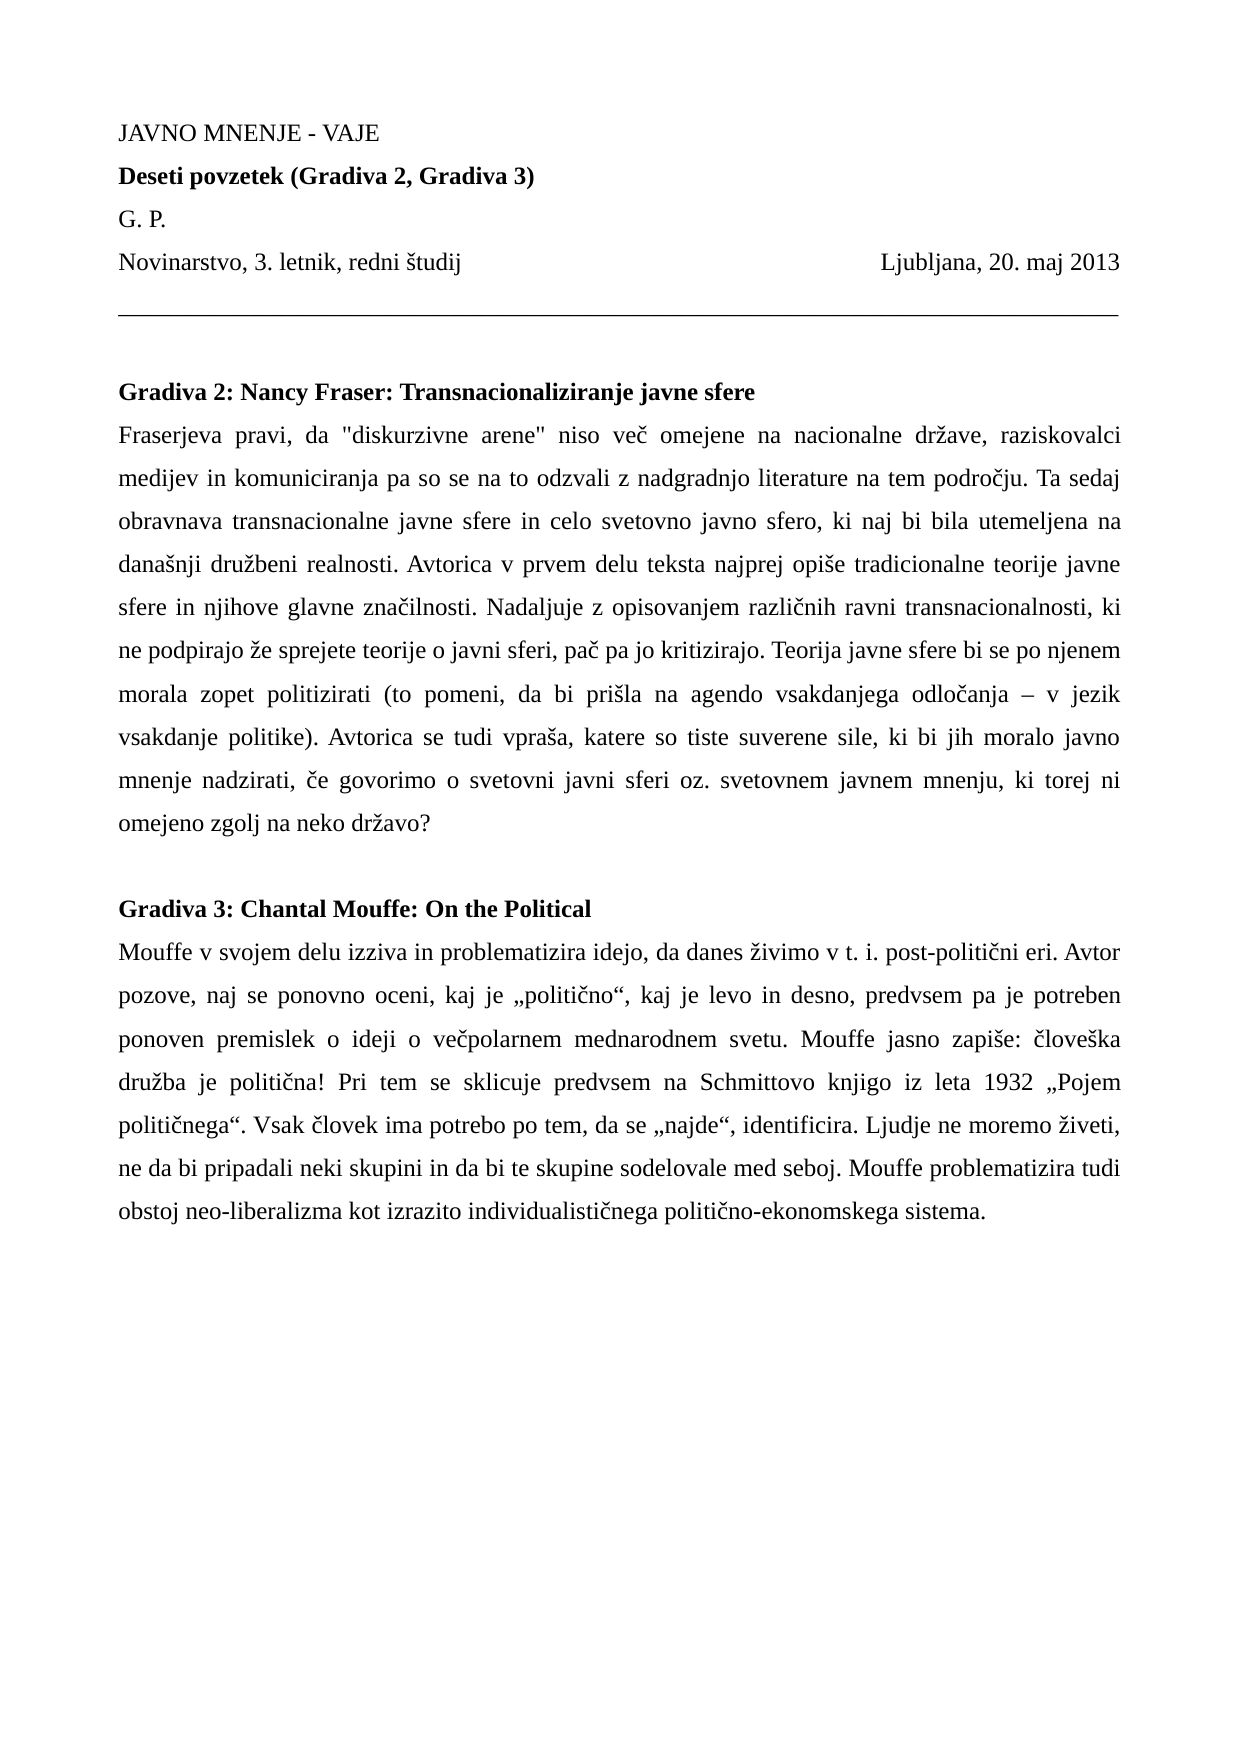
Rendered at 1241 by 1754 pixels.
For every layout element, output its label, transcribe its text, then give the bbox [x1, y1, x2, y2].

text JAVNO MNENJE - VAJE [118, 118, 1122, 147]
text Novinarstvo, 3. letnik, redni študij Ljubljana, 20. maj 2013 ________________________________________________________________________________ [118, 247, 1122, 319]
text Gradiva 3: Chantal Mouffe: On the Political [118, 894, 1122, 923]
text Gradiva 2: Nancy Fraser: Transnacionaliziranje javne sfere [118, 377, 1122, 406]
text Mouffe v svojem delu izziva in problematizira idejo, da danes živimo v t. i. post-politični eri. Avtor pozove, naj se ponovno oceni, kaj je „politično“, kaj je levo in desno, predvsem pa je potreben ponoven premislek o ideji o večpolarnem mednarodnem svetu. Mouffe jasno zapiše: človeška družba je politična! Pri tem se sklicuje predvsem na Schmittovo knjigo iz leta 1932 „Pojem političnega“. Vsak človek ima potrebo po tem, da se „najde“, identificira. Ljudje ne moremo živeti, ne da bi pripadali neki skupini in da bi te skupine sodelovale med seboj. Mouffe problematizira tudi obstoj neo-liberalizma kot izrazito individualističnega politično-ekonomskega sistema. [118, 937, 1122, 1225]
text Deseti povzetek (Gradiva 2, Gradiva 3) [118, 161, 1122, 190]
text Fraserjeva pravi, da "diskurzivne arene" niso več omejene na nacionalne države, raziskovalci medijev in komuniciranja pa so se na to odzvali z nadgradnjo literature na tem področju. Ta sedaj obravnava transnacionalne javne sfere in celo svetovno javno sfero, ki naj bi bila utemeljena na današnji družbeni realnosti. Avtorica v prvem delu teksta najprej opiše tradicionalne teorije javne sfere in njihove glavne značilnosti. Nadaljuje z opisovanjem različnih ravni transnacionalnosti, ki ne podpirajo že sprejete teorije o javni sferi, pač pa jo kritizirajo. Teorija javne sfere bi se po njenem morala zopet politizirati (to pomeni, da bi prišla na agendo vsakdanjega odločanja – v jezik vsakdanje politike). Avtorica se tudi vpraša, katere so tiste suverene sile, ki bi jih moralo javno mnenje nadzirati, če govorimo o svetovni javni sferi oz. svetovnem javnem mnenju, ki torej ni omejeno zgolj na neko državo? [118, 420, 1122, 837]
text G. P. [118, 204, 1122, 233]
